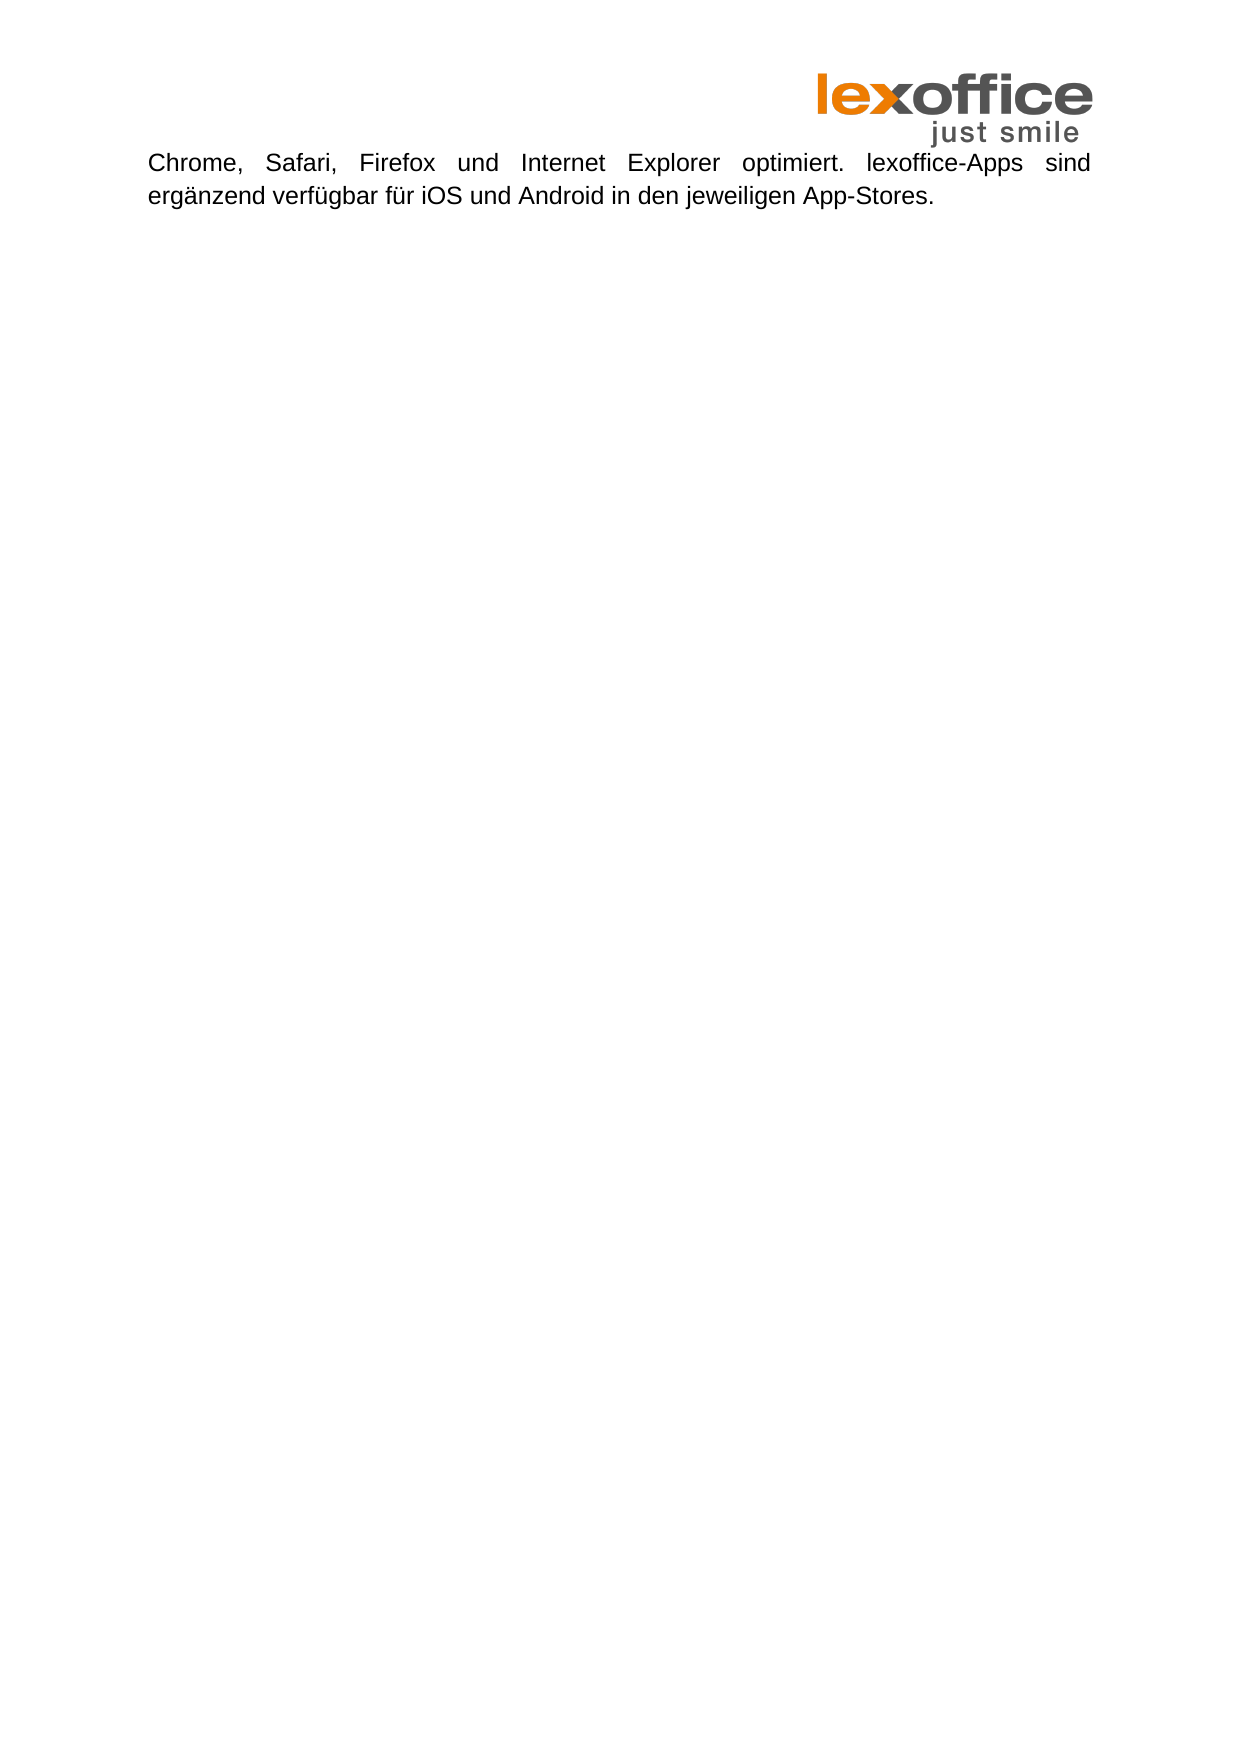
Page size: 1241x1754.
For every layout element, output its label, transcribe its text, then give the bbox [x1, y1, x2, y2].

text Chrome, Safari, Firefox und Internet Explorer optimiert. lexoffice-Apps sind ergänzend verfügbar für iOS und Android in den jeweiligen App-Stores. [148, 148, 1093, 209]
